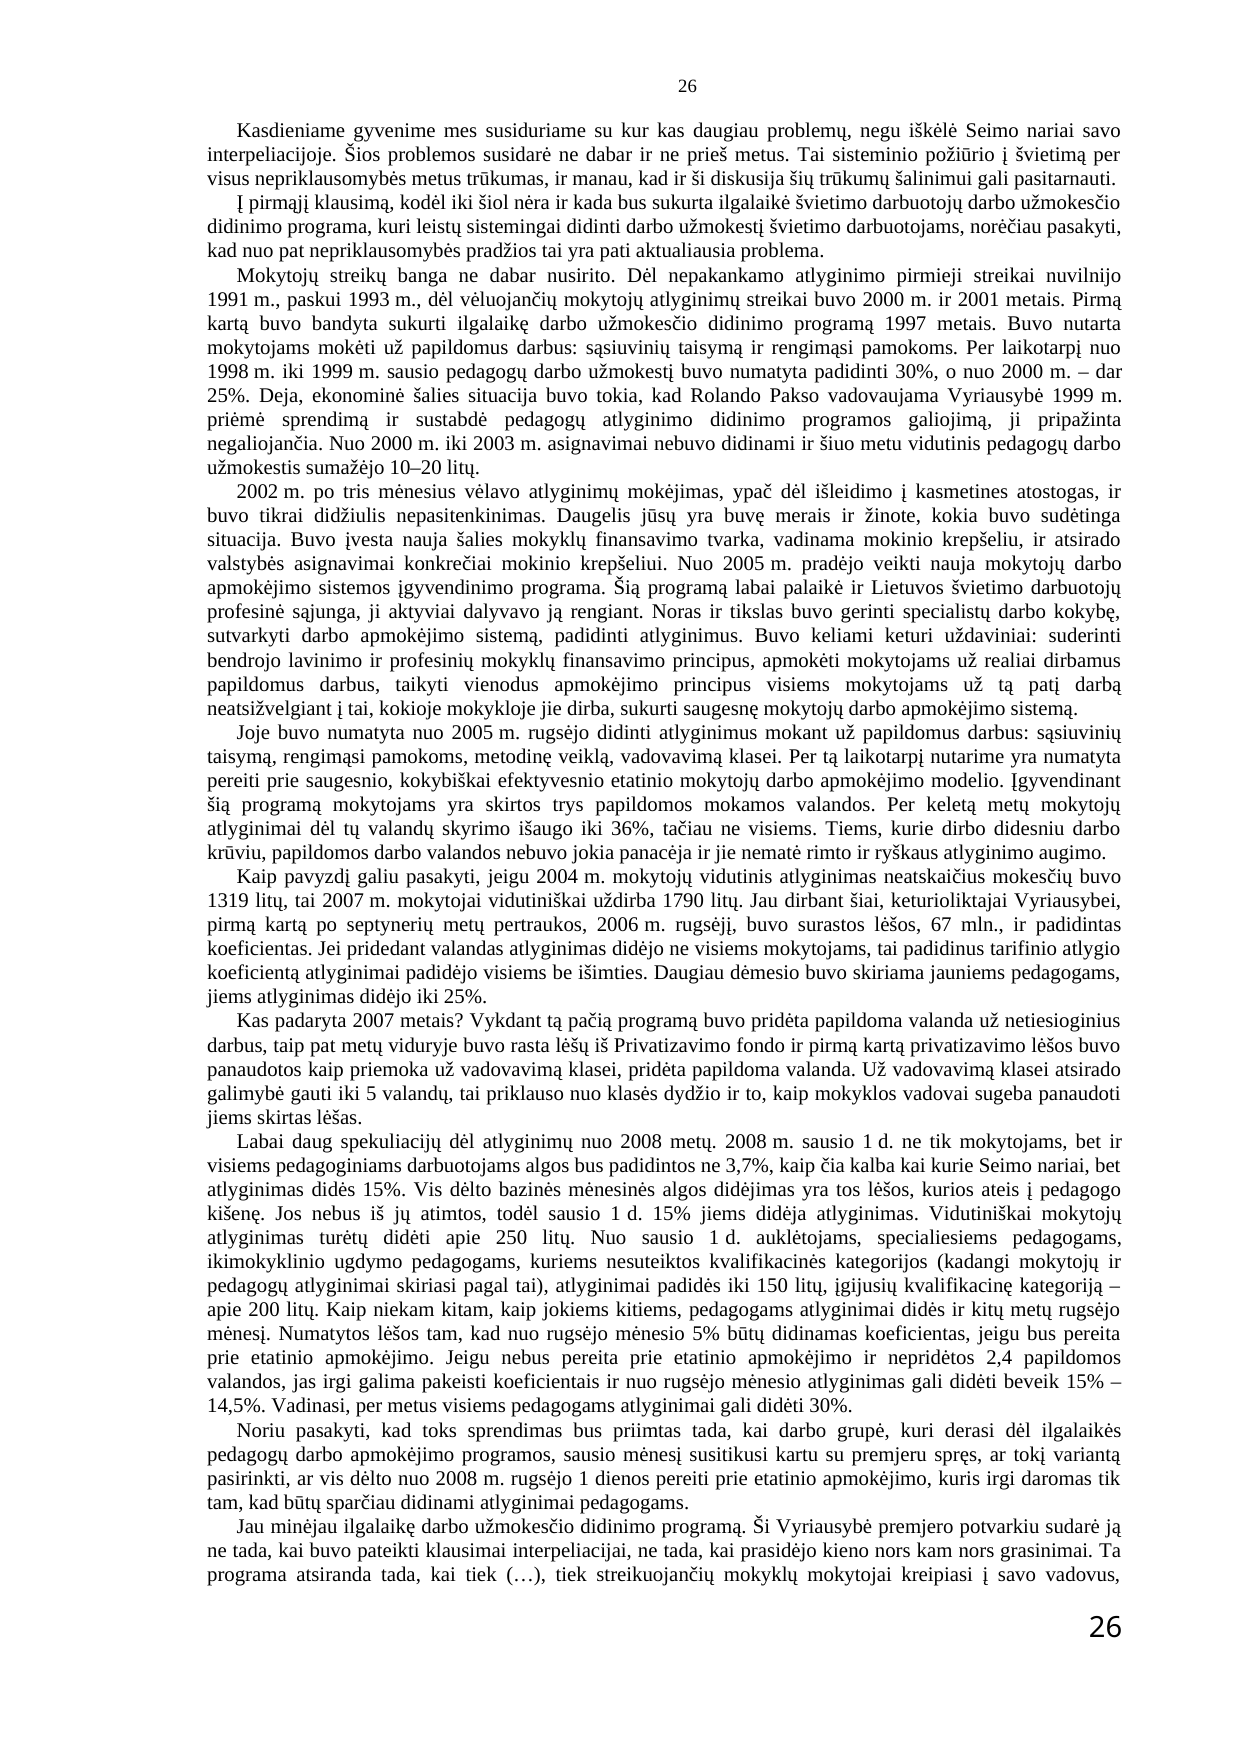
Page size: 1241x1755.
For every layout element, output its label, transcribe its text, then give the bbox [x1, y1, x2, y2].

text Kas padaryta 2007 metais? Vykdant tą pačią programą buvo pridėta papildoma valanda už netiesioginius darbus, taip pat metų viduryje buvo rasta lėšų iš Privatizavimo fondo ir pirmą kartą privatizavimo lėšos buvo panaudotos kaip priemoka už vadovavimą klasei, pridėta papildoma valanda. Už vadovavimą klasei atsirado galimybė gauti iki 5 valandų, tai priklauso nuo klasės dydžio ir to, kaip mokyklos vadovai sugeba panaudoti jiems skirtas lėšas. [207, 1008, 1122, 1129]
text Į pirmąjį klausimą, kodėl iki šiol nėra ir kada bus sukurta ilgalaikė švietimo darbuotojų darbo užmokesčio didinimo programa, kuri leistų sistemingai didinti darbo užmokestį švietimo darbuotojams, norėčiau pasakyti, kad nuo pat nepriklausomybės pradžios tai yra pati aktualiausia problema. [207, 190, 1122, 262]
text Labai daug spekuliacijų dėl atlyginimų nuo 2008 metų. 2008 m. sausio 1 d. ne tik mokytojams, bet ir visiems pedagoginiams darbuotojams algos bus padidintos ne 3,7%, kaip čia kalba kai kurie Seimo nariai, bet atlyginimas didės 15%. Vis dėlto bazinės mėnesinės algos didėjimas yra tos lėšos, kurios ateis į pedagogo kišenę. Jos nebus iš jų atimtos, todėl sausio 1 d. 15% jiems didėja atlyginimas. Vidutiniškai mokytojų atlyginimas turėtų didėti apie 250 litų. Nuo sausio 1 d. auklėtojams, specialiesiems pedagogams, ikimokyklinio ugdymo pedagogams, kuriems nesuteiktos kvalifikacinės kategorijos (kadangi mokytojų ir pedagogų atlyginimai skiriasi pagal tai), atlyginimai padidės iki 150 litų, įgijusių kvalifikacinę kategoriją – apie 200 litų. Kaip niekam kitam, kaip jokiems kitiems, pedagogams atlyginimai didės ir kitų metų rugsėjo mėnesį. Numatytos lėšos tam, kad nuo rugsėjo mėnesio 5% būtų didinamas koeficientas, jeigu bus pereita prie etatinio apmokėjimo. Jeigu nebus pereita prie etatinio apmokėjimo ir nepridėtos 2,4 papildomos valandos, jas irgi galima pakeisti koeficientais ir nuo rugsėjo mėnesio atlyginimas gali didėti beveik 15% – 14,5%. Vadinasi, per metus visiems pedagogams atlyginimai gali didėti 30%. [207, 1129, 1122, 1417]
text Joje buvo numatyta nuo 2005 m. rugsėjo didinti atlyginimus mokant už papildomus darbus: sąsiuvinių taisymą, rengimąsi pamokoms, metodinę veiklą, vadovavimą klasei. Per tą laikotarpį nutarime yra numatyta pereiti prie saugesnio, kokybiškai efektyvesnio etatinio mokytojų darbo apmokėjimo modelio. Įgyvendinant šią programą mokytojams yra skirtos trys papildomos mokamos valandos. Per keletą metų mokytojų atlyginimai dėl tų valandų skyrimo išaugo iki 36%, tačiau ne visiems. Tiems, kurie dirbo didesniu darbo krūviu, papildomos darbo valandos nebuvo jokia panacėja ir jie nematė rimto ir ryškaus atlyginimo augimo. [207, 720, 1122, 864]
text Kaip pavyzdį galiu pasakyti, jeigu 2004 m. mokytojų vidutinis atlyginimas neatskaičius mokesčių buvo 1319 litų, tai 2007 m. mokytojai vidutiniškai uždirba 1790 litų. Jau dirbant šiai, keturioliktajai Vyriausybei, pirmą kartą po septynerių metų pertraukos, 2006 m. rugsėjį, buvo surastos lėšos, 67 mln., ir padidintas koeficientas. Jei pridedant valandas atlyginimas didėjo ne visiems mokytojams, tai padidinus tarifinio atlygio koeficientą atlyginimai padidėjo visiems be išimties. Daugiau dėmesio buvo skiriama jauniems pedagogams, jiems atlyginimas didėjo iki 25%. [207, 864, 1122, 1008]
text Noriu pasakyti, kad toks sprendimas bus priimtas tada, kai darbo grupė, kuri derasi dėl ilgalaikės pedagogų darbo apmokėjimo programos, sausio mėnesį susitikusi kartu su premjeru spręs, ar tokį variantą pasirinkti, ar vis dėlto nuo 2008 m. rugsėjo 1 dienos pereiti prie etatinio apmokėjimo, kuris irgi daromas tik tam, kad būtų sparčiau didinami atlyginimai pedagogams. [207, 1417, 1122, 1514]
text Kasdieniame gyvenime mes susiduriame su kur kas daugiau problemų, negu iškėlė Seimo nariai savo interpeliacijoje. Šios problemos susidarė ne dabar ir ne prieš metus. Tai sisteminio požiūrio į švietimą per visus nepriklausomybės metus trūkumas, ir manau, kad ir ši diskusija šių trūkumų šalinimui gali pasitarnauti. [207, 118, 1122, 190]
text 2002 m. po tris mėnesius vėlavo atlyginimų mokėjimas, ypač dėl išleidimo į kasmetines atostogas, ir buvo tikrai didžiulis nepasitenkinimas. Daugelis jūsų yra buvę merais ir žinote, kokia buvo sudėtinga situacija. Buvo įvesta nauja šalies mokyklų finansavimo tvarka, vadinama mokinio krepšeliu, ir atsirado valstybės asignavimai konkrečiai mokinio krepšeliui. Nuo 2005 m. pradėjo veikti nauja mokytojų darbo apmokėjimo sistemos įgyvendinimo programa. Šią programą labai palaikė ir Lietuvos švietimo darbuotojų profesinė sąjunga, ji aktyviai dalyvavo ją rengiant. Noras ir tikslas buvo gerinti specialistų darbo kokybę, sutvarkyti darbo apmokėjimo sistemą, padidinti atlyginimus. Buvo keliami keturi uždaviniai: suderinti bendrojo lavinimo ir profesinių mokyklų finansavimo principus, apmokėti mokytojams už realiai dirbamus papildomus darbus, taikyti vienodus apmokėjimo principus visiems mokytojams už tą patį darbą neatsižvelgiant į tai, kokioje mokykloje jie dirba, sukurti saugesnę mokytojų darbo apmokėjimo sistemą. [207, 479, 1122, 720]
text Mokytojų streikų banga ne dabar nusirito. Dėl nepakankamo atlyginimo pirmieji streikai nuvilnijo 1991 m., paskui 1993 m., dėl vėluojančių mokytojų atlyginimų streikai buvo 2000 m. ir 2001 metais. Pirmą kartą buvo bandyta sukurti ilgalaikę darbo užmokesčio didinimo programą 1997 metais. Buvo nutarta mokytojams mokėti už papildomus darbus: sąsiuvinių taisymą ir rengimąsi pamokoms. Per laikotarpį nuo 1998 m. iki 1999 m. sausio pedagogų darbo užmokestį buvo numatyta padidinti 30%, o nuo 2000 m. – dar 25%. Deja, ekonominė šalies situacija buvo tokia, kad Rolando Pakso vadovaujama Vyriausybė 1999 m. priėmė sprendimą ir sustabdė pedagogų atlyginimo didinimo programos galiojimą, ji pripažinta negaliojančia. Nuo 2000 m. iki 2003 m. asignavimai nebuvo didinami ir šiuo metu vidutinis pedagogų darbo užmokestis sumažėjo 10–20 litų. [207, 262, 1122, 479]
text Jau minėjau ilgalaikę darbo užmokesčio didinimo programą. Ši Vyriausybė premjero potvarkiu sudarė ją ne tada, kai buvo pateikti klausimai interpeliacijai, ne tada, kai prasidėjo kieno nors kam nors grasinimai. Ta programa atsiranda tada, kai tiek (…), tiek streikuojančių mokyklų mokytojai kreipiasi į savo vadovus, [207, 1514, 1122, 1586]
